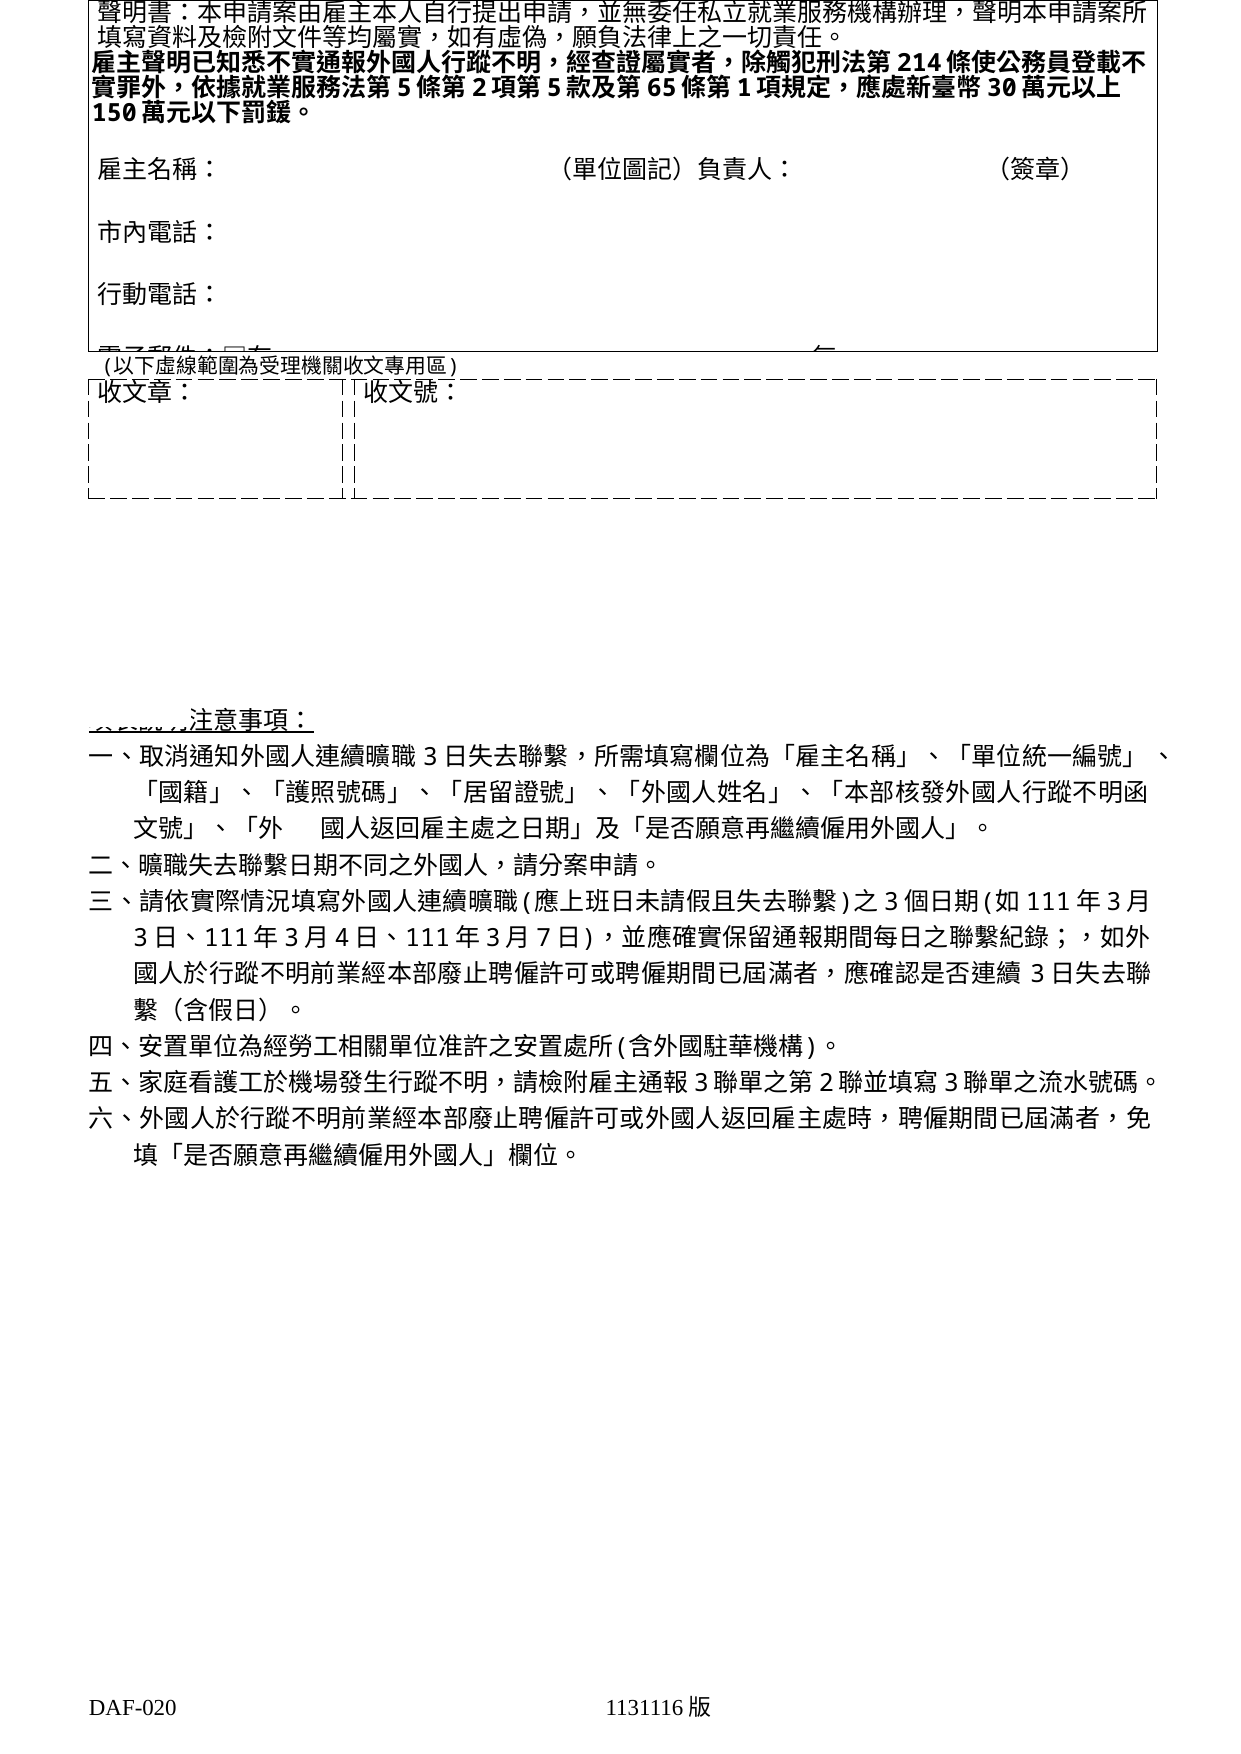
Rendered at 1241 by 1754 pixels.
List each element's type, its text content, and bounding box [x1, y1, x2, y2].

text 一、取消通知外國人連續曠職3日失去聯繫，所需填寫欄位為「雇主名稱」、「單位統一編號」、「國籍」、「護照號碼」、「居留證號」、「外國人姓名」、「本部核發外國人行蹤不明函文號」、「外 國人返回雇主處之日期」及「是否願意再繼續僱用外國人」。 [89, 736, 1152, 845]
text 四、安置單位為經勞工相關單位准許之安置處所(含外國駐華機構)。 [89, 1026, 1152, 1063]
table_header 收文號： [354, 379, 1156, 498]
table_header [343, 379, 354, 498]
table_header 收文章： [89, 379, 343, 498]
text 六、外國人於行蹤不明前業經本部廢止聘僱許可或外國人返回雇主處時，聘僱期間已屆滿者，免填「是否願意再繼續僱用外國人」欄位。 [89, 1099, 1152, 1171]
text 填表說明注意事項： [89, 700, 1152, 736]
text 二、曠職失去聯繫日期不同之外國人，請分案申請。 [89, 845, 1152, 881]
table_cell 聲明書：本申請案由雇主本人自行提出申請，並無委任私立就業服務機構辦理，聲明本申請案所填寫資料及檢附文件等均屬實，如有虛偽，願負法律上之一切責任。 雇主聲明已知悉不實通報外國人行蹤不明，經查證屬實者，除觸犯刑法第214條使公務員登載不實罪外，依據就業服務法第5條第2項第5款及第65條第1項規定，應處新臺幣30萬元以上150萬元以下罰鍰。 雇主名稱： （單位圖記）負責人： （簽章） 市內電話： 行動電話： 電子郵件：□有: □無 ※以上3項聯絡資訊，未變更者免填，如有變更，請確實填寫，雇主應依規定就市內電話或行動電話擇一填寫提供雇主本人或可聯繫至雇主之親友電話，如未確實填寫雇主聯絡電話，將不予核發許可。另聯絡資訊將作為本機關即時聯繫說明申請案件審查情形及後續聘僱管理注意事項之用，以利縮短案件審查時間，與保障雇主聘僱外國人之權益！ [89, 1, 1157, 351]
text 三、請依實際情況填寫外國人連續曠職(應上班日未請假且失去聯繫)之3個日期(如111年3月3日、111年3月4日、111年3月7日)，並應確實保留通報期間每日之聯繫紀錄；，如外國人於行蹤不明前業經本部廢止聘僱許可或聘僱期間已屆滿者，應確認是否連續3日失去聯繫（含假日）。 [89, 881, 1152, 1026]
text 五、家庭看護工於機場發生行蹤不明，請檢附雇主通報3聯單之第2聯並填寫3聯單之流水號碼。 [89, 1063, 1152, 1099]
text (以下虛線範圍為受理機關收文專用區) [89, 352, 1152, 379]
